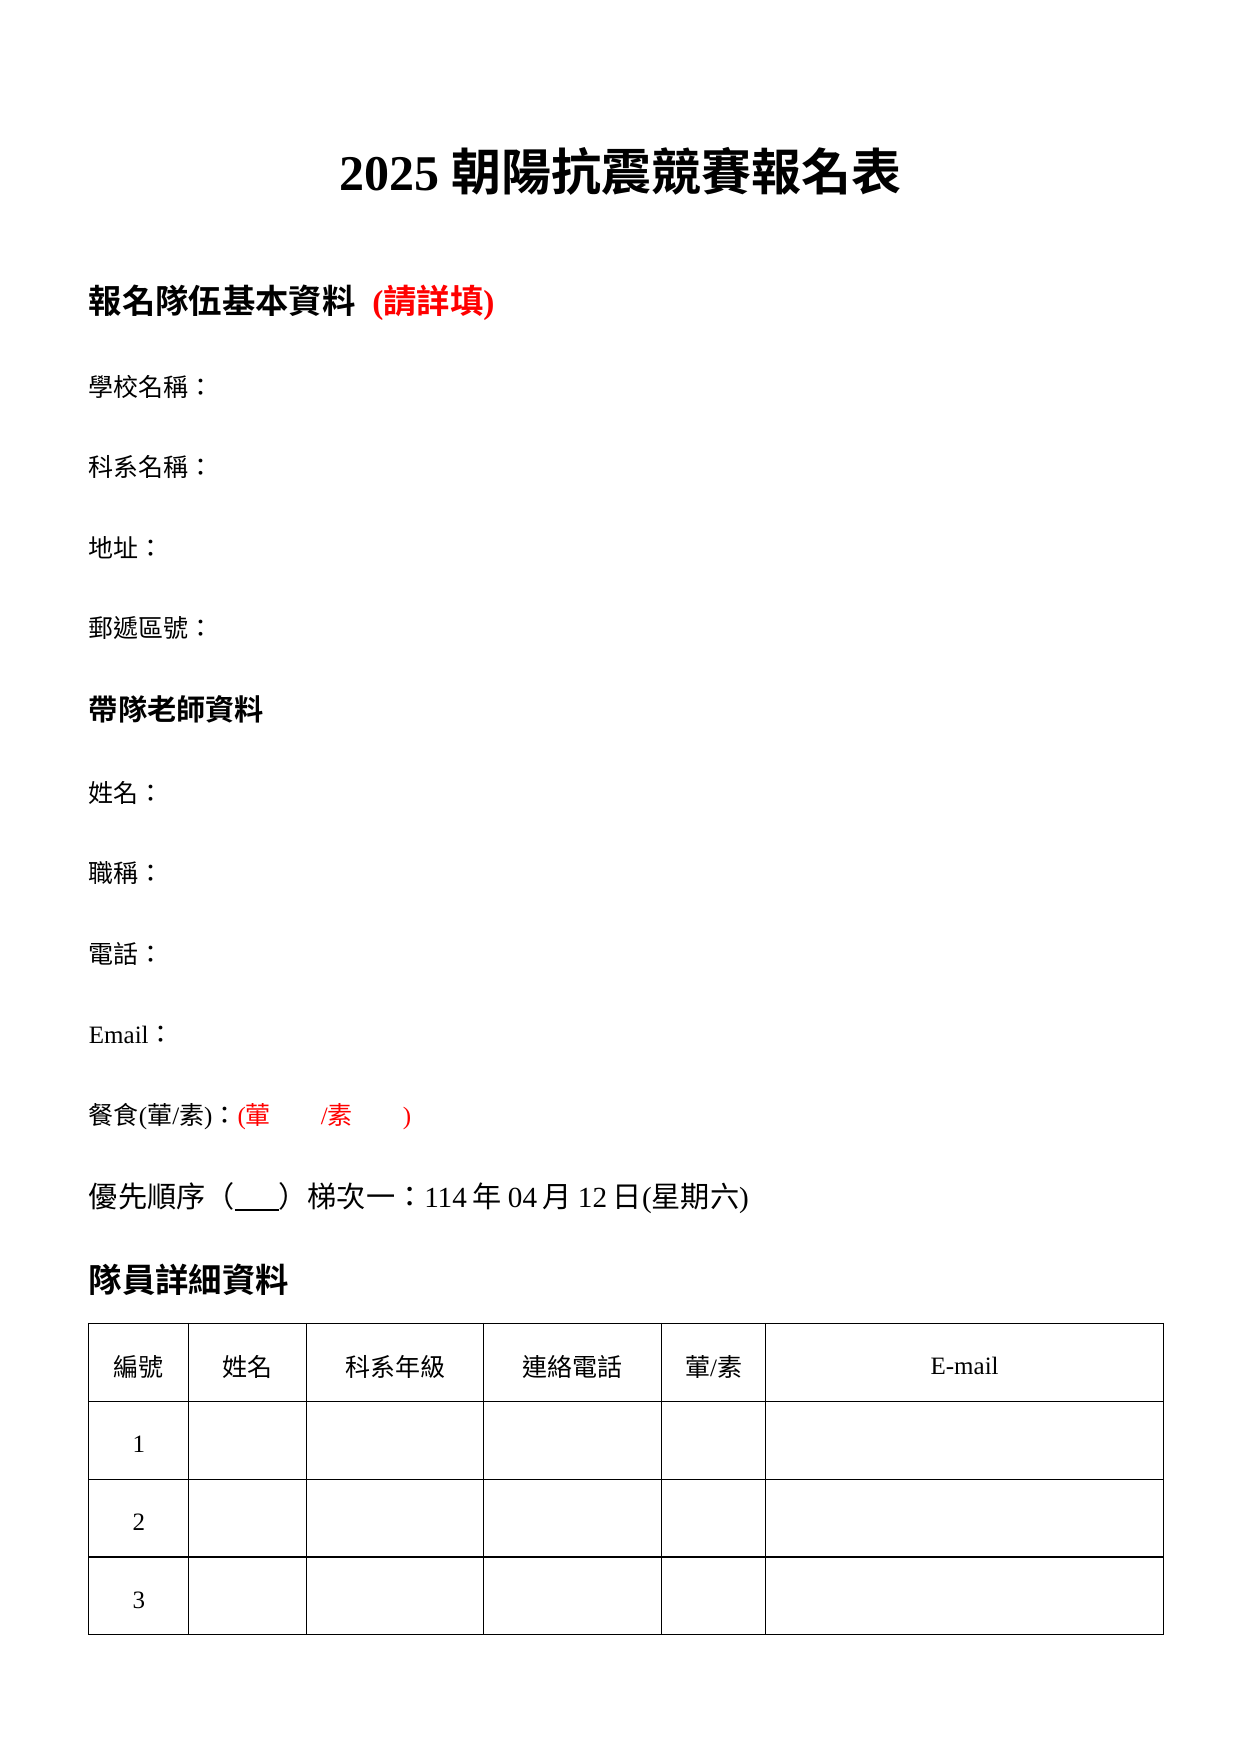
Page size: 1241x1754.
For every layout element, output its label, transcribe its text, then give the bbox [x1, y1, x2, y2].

text 職稱： [89, 830, 1152, 893]
table_header 姓名 [189, 1324, 306, 1401]
text 2025 朝陽抗震競賽報名表 [89, 96, 1152, 221]
table_cell [662, 1558, 765, 1634]
table_cell [307, 1480, 483, 1556]
table_header 連絡電話 [484, 1324, 661, 1401]
table_header 葷/素 [662, 1324, 765, 1401]
table_cell [189, 1402, 306, 1478]
table_cell [766, 1480, 1163, 1556]
table_cell [766, 1558, 1163, 1634]
text 姓名： [89, 749, 1152, 812]
text 電話： [89, 911, 1152, 973]
text 餐食(葷/素)：(葷 /素 ) [89, 1072, 1152, 1134]
table_header 科系年級 [307, 1324, 483, 1401]
table_cell [766, 1402, 1163, 1478]
table_cell [307, 1558, 483, 1634]
table_cell [662, 1480, 765, 1556]
table_cell [484, 1402, 661, 1478]
table_cell [484, 1480, 661, 1556]
text Email： [89, 991, 1152, 1054]
table_cell [484, 1558, 661, 1634]
table_cell [189, 1558, 306, 1634]
text 郵遞區號： [89, 585, 1152, 648]
text 地址： [89, 505, 1152, 567]
text 隊員詳細資料 [89, 1236, 1152, 1299]
text 優先順序（ ）梯次一：114年04月12日(星期六) [89, 1153, 1152, 1215]
text 科系名稱： [89, 424, 1152, 487]
table_cell [189, 1480, 306, 1556]
table_header E-mail [766, 1324, 1163, 1401]
text 帶隊老師資料 [89, 666, 1152, 728]
table_cell [307, 1402, 483, 1478]
text 報名隊伍基本資料 (請詳填) [89, 257, 1152, 319]
table_cell [662, 1402, 765, 1478]
text 學校名稱： [89, 343, 1152, 406]
table_header 編號 [89, 1324, 188, 1401]
table_cell 3 [89, 1558, 188, 1634]
table_cell 2 [89, 1480, 188, 1556]
table_cell 1 [89, 1402, 188, 1478]
